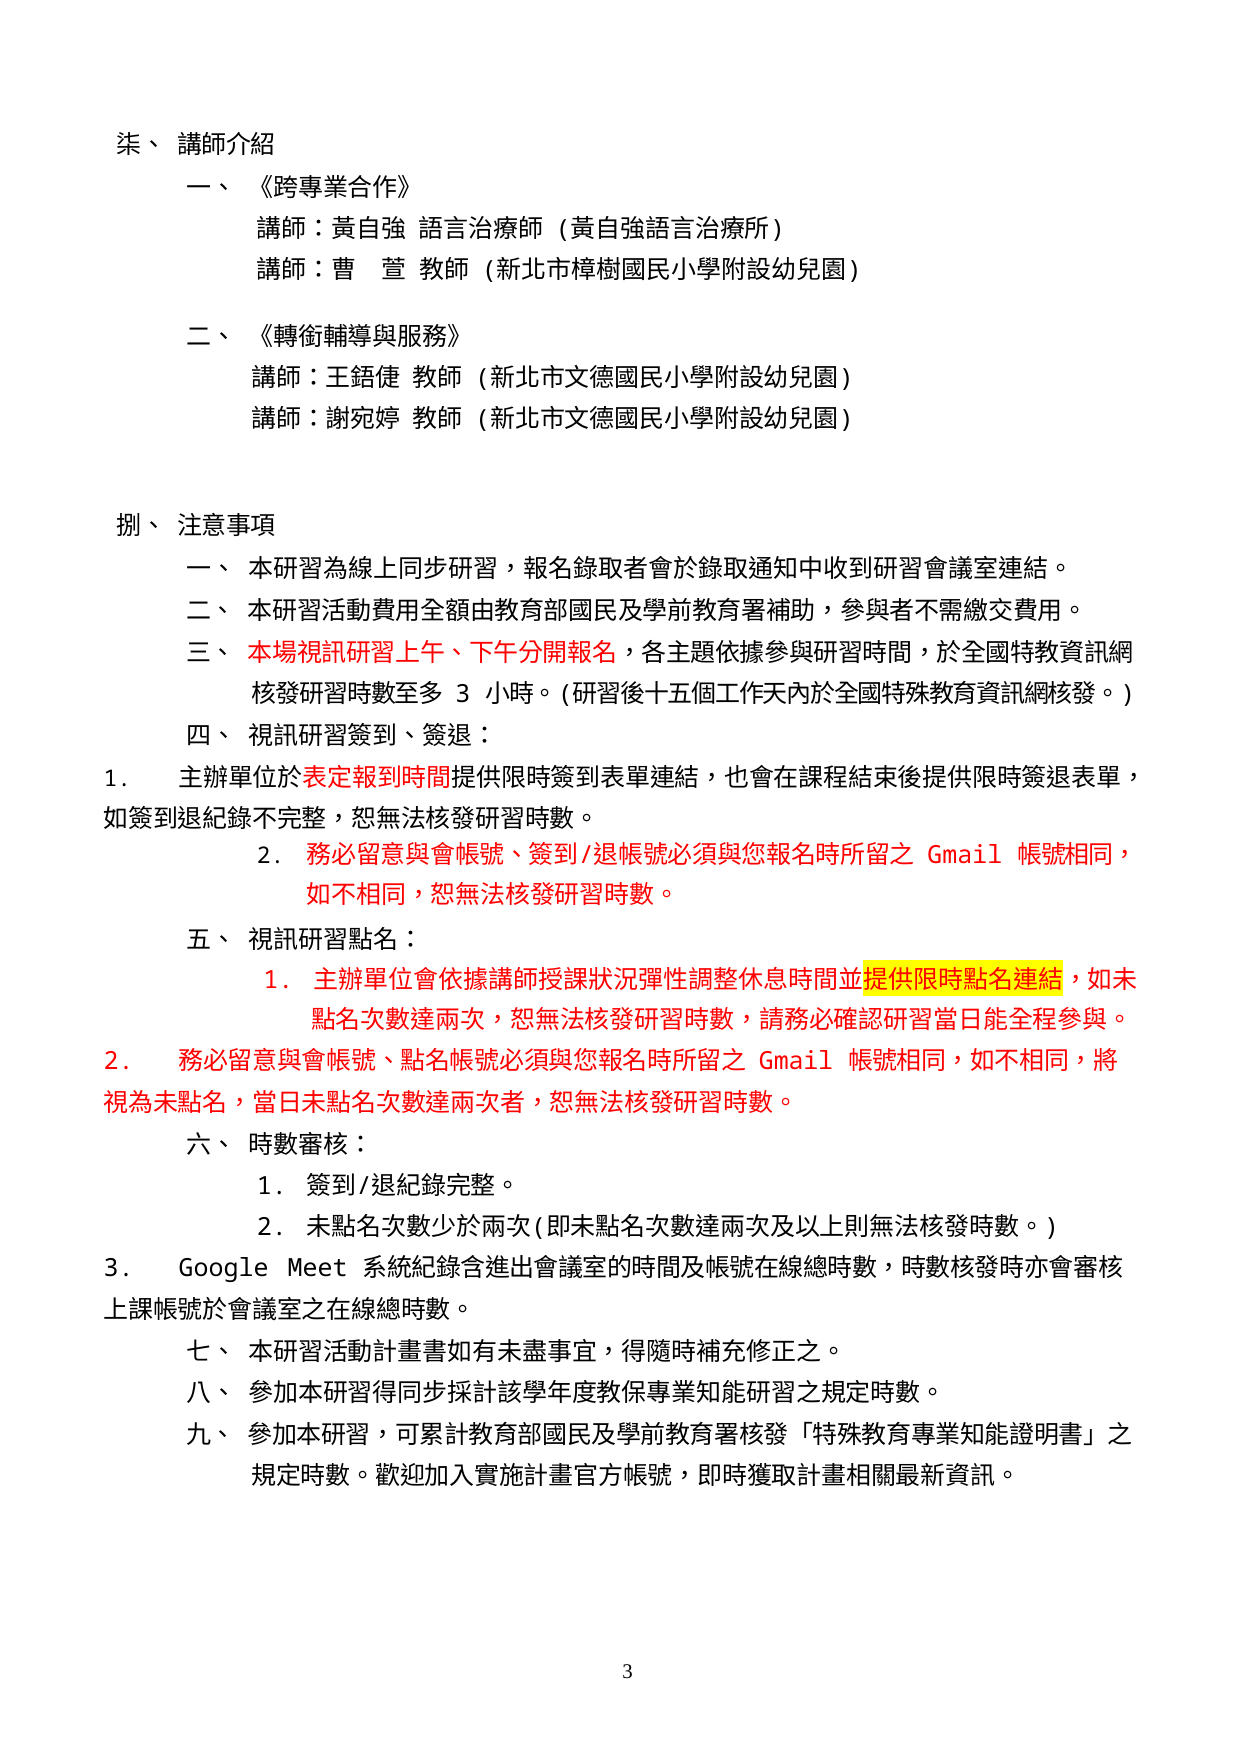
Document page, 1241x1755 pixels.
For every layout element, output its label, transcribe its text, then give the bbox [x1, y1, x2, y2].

list 簽到/退紀錄完整。 [257, 1165, 1152, 1202]
list 務必留意與會帳號、點名帳號必須與您報名時所留之 Gmail 帳號相同，如不相同，將視為未點名，當日未點名次數達兩次者，恕無法核發研習時數。 [103, 1041, 1137, 1118]
list 務必留意與會帳號、簽到/退帳號必須與您報名時所留之 Gmail 帳號相同， [257, 840, 1152, 869]
text 講師：曹 萱 教師 (新北市樟樹國民小學附設幼兒園) [257, 250, 1152, 286]
text 柒、 講師介紹 [117, 124, 1152, 161]
text 八、 參加本研習得同步採計該學年度教保專業知能研習之規定時數。 [186, 1373, 1152, 1409]
text 一、 《跨專業合作》 [186, 167, 1152, 203]
list Google Meet 系統紀錄含進出會議室的時間及帳號在線總時數，時數核發時亦會審核上課帳號於會議室之在線總時數。 [103, 1248, 1137, 1326]
text 三、 本場視訊研習上午、下午分開報名，各主題依據參與研習時間，於全國特教資訊網核發研習時數至多 3 小時。(研習後十五個工作天內於全國特殊教育資訊網核發。) [186, 632, 1138, 710]
text 七、 本研習活動計畫書如有未盡事宜，得隨時補充修正之。 [186, 1332, 1152, 1368]
text 六、 時數審核： [186, 1124, 1152, 1160]
text 四、 視訊研習簽到、簽退： [186, 716, 1152, 752]
list 未點名次數少於兩次(即未點名次數達兩次及以上則無法核發時數。) [257, 1207, 1152, 1243]
text 一、 本研習為線上同步研習，報名錄取者會於錄取通知中收到研習會議室連結。 二、 本研習活動費用全額由教育部國民及學前教育署補助，參與者不需繳交費用。 [186, 549, 1102, 627]
text 二、 《轉銜輔導與服務》 [186, 316, 1152, 352]
text 講師：王鋙倢 教師 (新北市文德國民小學附設幼兒園) [251, 357, 1152, 393]
list 主辦單位於表定報到時間提供限時簽到表單連結，也會在課程結束後提供限時簽退表單，如簽到退紀錄不完整，恕無法核發研習時數。 [103, 757, 1138, 835]
list 主辦單位會依據講師授課狀況彈性調整休息時間並提供限時點名連結，如未 [103, 966, 1137, 994]
text 講師：謝宛婷 教師 (新北市文德國民小學附設幼兒園) [251, 398, 1152, 435]
text 捌、 注意事項 [117, 506, 1152, 542]
text 如不相同，恕無法核發研習時數。五、 視訊研習點名： [186, 874, 682, 956]
text 講師：黃自強 語言治療師 (黃自強語言治療所) [257, 208, 1152, 245]
text 九、 參加本研習，可累計教育部國民及學前教育署核發「特殊教育專業知能證明書」之規定時數。歡迎加入實施計畫官方帳號，即時獲取計畫相關最新資訊。 [186, 1414, 1137, 1492]
text 點名次數達兩次，恕無法核發研習時數，請務必確認研習當日能全程參與。 [103, 999, 1132, 1036]
